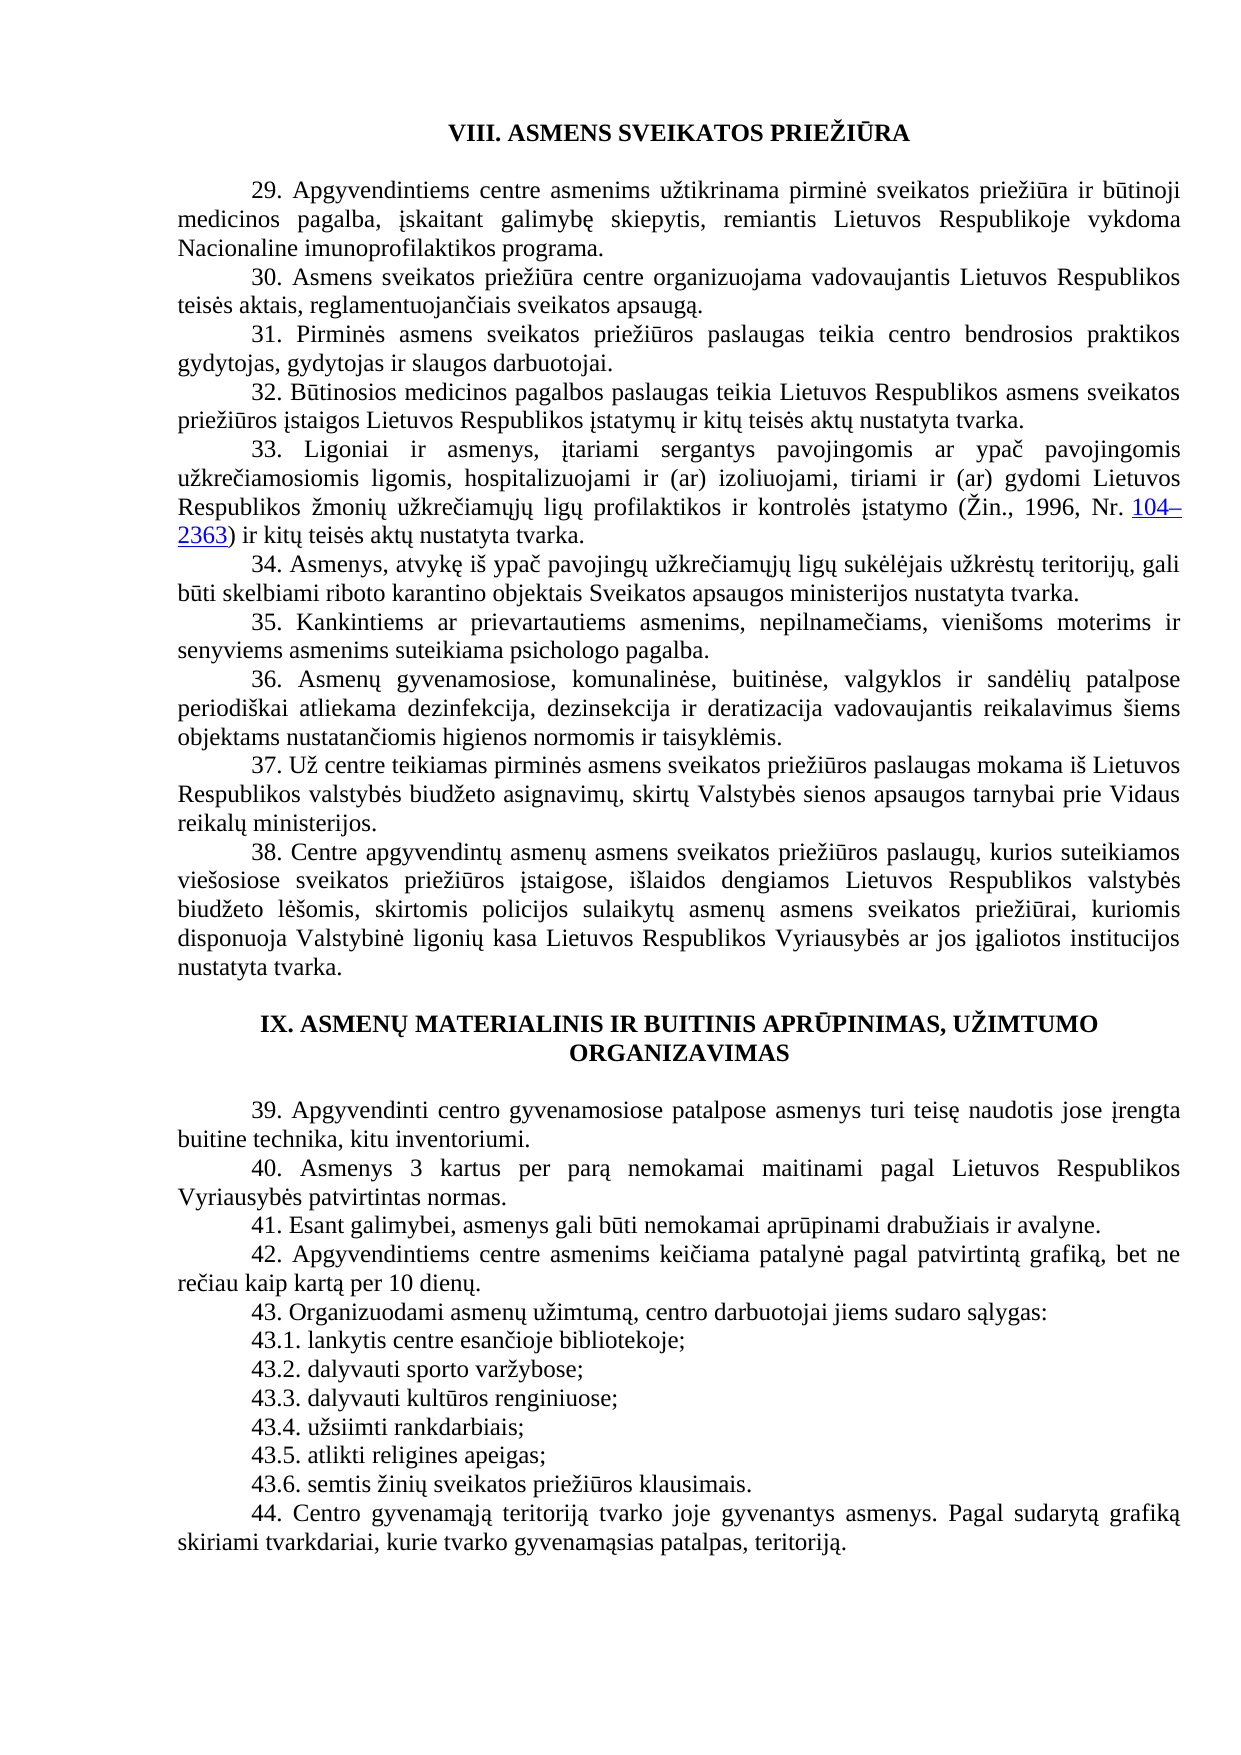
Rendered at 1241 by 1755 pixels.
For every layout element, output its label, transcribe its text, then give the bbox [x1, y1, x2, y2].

text 31. Pirminės asmens sveikatos priežiūros paslaugas teikia centro bendrosios praktikos gydytojas, gydytojas ir slaugos darbuotojai. [177, 319, 1181, 377]
text 35. Kankintiems ar prievartautiems asmenims, nepilnamečiams, vienišoms moterims ir senyviems asmenims suteikiama psichologo pagalba. [177, 607, 1181, 664]
text 34. Asmenys, atvykę iš ypač pavojingų užkrečiamųjų ligų sukėlėjais užkrėstų teritorijų, gali būti skelbiami riboto karantino objektais Sveikatos apsaugos ministerijos nustatyta tvarka. [177, 549, 1181, 607]
text 39. Apgyvendinti centro gyvenamosiose patalpose asmenys turi teisę naudotis jose įrengta buitine technika, kitu inventoriumi. [177, 1096, 1181, 1153]
text 41. Esant galimybei, asmenys gali būti nemokamai aprūpinami drabužiais ir avalyne. [177, 1211, 1181, 1239]
text 43.5. atlikti religines apeigas; [177, 1441, 1181, 1469]
text 43.1. lankytis centre esančioje bibliotekoje; [177, 1326, 1181, 1354]
text 40. Asmenys 3 kartus per parą nemokamai maitinami pagal Lietuvos Respublikos Vyriausybės patvirtintas normas. [177, 1153, 1181, 1211]
text 33. Ligoniai ir asmenys, įtariami sergantys pavojingomis ar ypač pavojingomis užkrečiamosiomis ligomis, hospitalizuojami ir (ar) izoliuojami, tiriami ir (ar) gydomi Lietuvos Respublikos žmonių užkrečiamųjų ligų profilaktikos ir kontrolės įstatymo (Žin., 1996, Nr. 104–2363) ir kitų teisės aktų nustatyta tvarka. [177, 434, 1181, 549]
text 30. Asmens sveikatos priežiūra centre organizuojama vadovaujantis Lietuvos Respublikos teisės aktais, reglamentuojančiais sveikatos apsaugą. [177, 262, 1181, 319]
text 37. Už centre teikiamas pirminės asmens sveikatos priežiūros paslaugas mokama iš Lietuvos Respublikos valstybės biudžeto asignavimų, skirtų Valstybės sienos apsaugos tarnybai prie Vidaus reikalų ministerijos. [177, 751, 1181, 837]
text 44. Centro gyvenamąją teritoriją tvarko joje gyvenantys asmenys. Pagal sudarytą grafiką skiriami tvarkdariai, kurie tvarko gyvenamąsias patalpas, teritoriją. [177, 1498, 1181, 1556]
text 36. Asmenų gyvenamosiose, komunalinėse, buitinėse, valgyklos ir sandėlių patalpose periodiškai atliekama dezinfekcija, dezinsekcija ir deratizacija vadovaujantis reikalavimus šiems objektams nustatančiomis higienos normomis ir taisyklėmis. [177, 664, 1181, 751]
text IX. ASMENŲ materialinis ir buitinis aprūpinimas, UŽIMTUMO ORGANIZAVIMAS [177, 1009, 1181, 1067]
text 32. Būtinosios medicinos pagalbos paslaugas teikia Lietuvos Respublikos asmens sveikatos priežiūros įstaigos Lietuvos Respublikos įstatymų ir kitų teisės aktų nustatyta tvarka. [177, 377, 1181, 434]
text 42. Apgyvendintiems centre asmenims keičiama patalynė pagal patvirtintą grafiką, bet ne rečiau kaip kartą per 10 dienų. [177, 1239, 1181, 1297]
text 43.3. dalyvauti kultūros renginiuose; [177, 1383, 1181, 1412]
text 43.2. dalyvauti sporto varžybose; [177, 1354, 1181, 1383]
text 43.4. užsiimti rankdarbiais; [177, 1412, 1181, 1441]
text 43. Organizuodami asmenų užimtumą, centro darbuotojai jiems sudaro sąlygas: [177, 1297, 1181, 1326]
text 43.6. semtis žinių sveikatos priežiūros klausimais. [177, 1469, 1181, 1498]
text 29. Apgyvendintiems centre asmenims užtikrinama pirminė sveikatos priežiūra ir būtinoji medicinos pagalba, įskaitant galimybę skiepytis, remiantis Lietuvos Respublikoje vykdoma Nacionaline imunoprofilaktikos programa. [177, 176, 1181, 262]
text 38. Centre apgyvendintų asmenų asmens sveikatos priežiūros paslaugų, kurios suteikiamos viešosiose sveikatos priežiūros įstaigose, išlaidos dengiamos Lietuvos Respublikos valstybės biudžeto lėšomis, skirtomis policijos sulaikytų asmenų asmens sveikatos priežiūrai, kuriomis disponuoja Valstybinė ligonių kasa Lietuvos Respublikos Vyriausybės ar jos įgaliotos institucijos nustatyta tvarka. [177, 837, 1181, 981]
text VIII. asmens sveikatos priežiūra [177, 118, 1181, 147]
